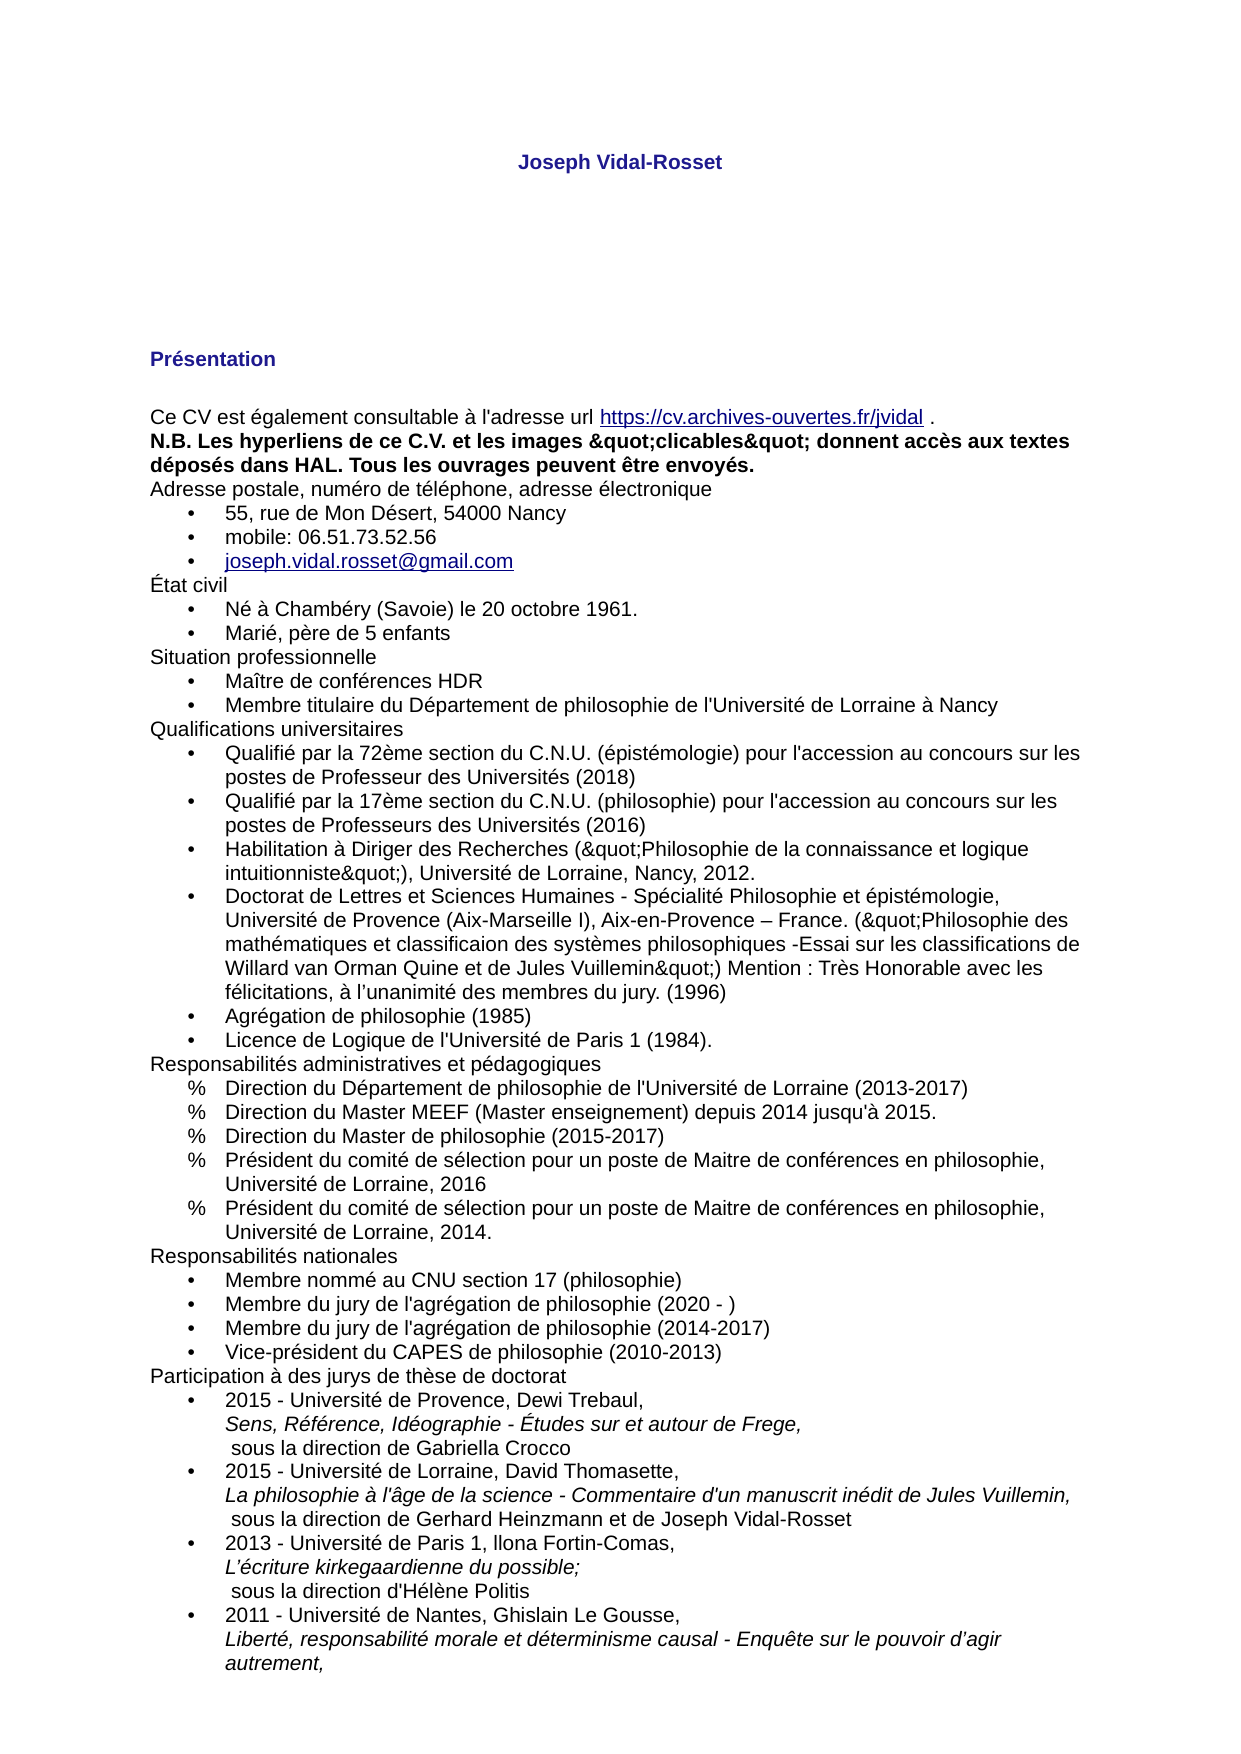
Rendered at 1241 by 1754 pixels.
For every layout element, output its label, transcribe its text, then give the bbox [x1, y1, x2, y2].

list Président du comité de sélection pour un poste de Maitre de conférences en philosophie, Université de Lorraine, 2016 [187, 1148, 1090, 1196]
subtitle Responsabilités administratives et pédagogiques [150, 1052, 1090, 1076]
list 2011 - Université de Nantes, Ghislain Le Gousse, [187, 1603, 1090, 1627]
list L’écriture kirkegaardienne du possible; [187, 1555, 1090, 1579]
text Ce CV est également consultable à l'adresse url https://cv.archives-ouvertes.fr/jvidal . [150, 405, 1090, 429]
list Marié, père de 5 enfants [187, 621, 1090, 645]
list Direction du Master MEEF (Master enseignement) depuis 2014 jusqu'à 2015. [187, 1100, 1090, 1124]
list Direction du Master de philosophie (2015-2017) [187, 1124, 1090, 1148]
list Membre nommé au CNU section 17 (philosophie) [187, 1268, 1090, 1292]
list 55, rue de Mon Désert, 54000 Nancy [187, 501, 1090, 525]
list 2015 - Université de Provence, Dewi Trebaul, [187, 1387, 1090, 1411]
list Doctorat de Lettres et Sciences Humaines - Spécialité Philosophie et épistémologie, Université de Provence (Aix-Marseille I), Aix-en-Provence – France. (&quot;Philosophie des mathématiques et classificaion des systèmes philosophiques -Essai sur les classifications de Willard van Orman Quine et de Jules Vuillemin&quot;) Mention : Très Honorable avec les félicitations, à l’unanimité des membres du jury. (1996) [187, 884, 1090, 1004]
list Membre titulaire du Département de philosophie de l'Université de Lorraine à Nancy [187, 693, 1090, 717]
list Qualifié par la 17ème section du C.N.U. (philosophie) pour l'accession au concours sur les postes de Professeurs des Universités (2016) [187, 788, 1090, 836]
subtitle Adresse postale, numéro de téléphone, adresse électronique [150, 477, 1090, 501]
list mobile: 06.51.73.52.56 [187, 525, 1090, 549]
list Membre du jury de l'agrégation de philosophie (2014-2017) [187, 1316, 1090, 1339]
list Maître de conférences HDR [187, 669, 1090, 693]
subtitle Présentation [150, 347, 1090, 371]
list 2015 - Université de Lorraine, David Thomasette, [187, 1459, 1090, 1483]
list sous la direction de Gerhard Heinzmann et de Joseph Vidal-Rosset [187, 1507, 1090, 1531]
list Liberté, responsabilité morale et déterminisme causal - Enquête sur le pouvoir d’agir autrement, [187, 1627, 1090, 1675]
list Qualifié par la 72ème section du C.N.U. (épistémologie) pour l'accession au concours sur les postes de Professeur des Universités (2018) [187, 741, 1090, 788]
list Président du comité de sélection pour un poste de Maitre de conférences en philosophie, Université de Lorraine, 2014. [187, 1196, 1090, 1244]
list Vice-président du CAPES de philosophie (2010-2013) [187, 1339, 1090, 1363]
list sous la direction d'Hélène Politis [187, 1579, 1090, 1603]
subtitle État civil [150, 573, 1090, 597]
list Direction du Département de philosophie de l'Université de Lorraine (2013-2017) [187, 1076, 1090, 1100]
list Membre du jury de l'agrégation de philosophie (2020 - ) [187, 1292, 1090, 1316]
list joseph.vidal.rosset@gmail.com [187, 549, 1090, 573]
subtitle Participation à des jurys de thèse de doctorat [150, 1363, 1090, 1387]
list Né à Chambéry (Savoie) le 20 octobre 1961. [187, 597, 1090, 621]
subtitle Joseph Vidal-Rosset [150, 150, 1090, 174]
list 2013 - Université de Paris 1, llona Fortin-Comas, [187, 1531, 1090, 1555]
subtitle Qualifications universitaires [150, 717, 1090, 741]
list Agrégation de philosophie (1985) [187, 1004, 1090, 1028]
list Habilitation à Diriger des Recherches (&quot;Philosophie de la connaissance et logique intuitionniste&quot;), Université de Lorraine, Nancy, 2012. [187, 836, 1090, 884]
subtitle Situation professionnelle [150, 645, 1090, 669]
list Licence de Logique de l'Université de Paris 1 (1984). [187, 1028, 1090, 1052]
subtitle Responsabilités nationales [150, 1244, 1090, 1268]
list Sens, Référence, Idéographie - Études sur et autour de Frege, [187, 1411, 1090, 1435]
text N.B. Les hyperliens de ce C.V. et les images &quot;clicables&quot; donnent accès aux textes déposés dans HAL. Tous les ouvrages peuvent être envoyés. [150, 429, 1090, 477]
list sous la direction de Gabriella Crocco [187, 1435, 1090, 1459]
list La philosophie à l'âge de la science - Commentaire d'un manuscrit inédit de Jules Vuillemin, [187, 1483, 1090, 1507]
